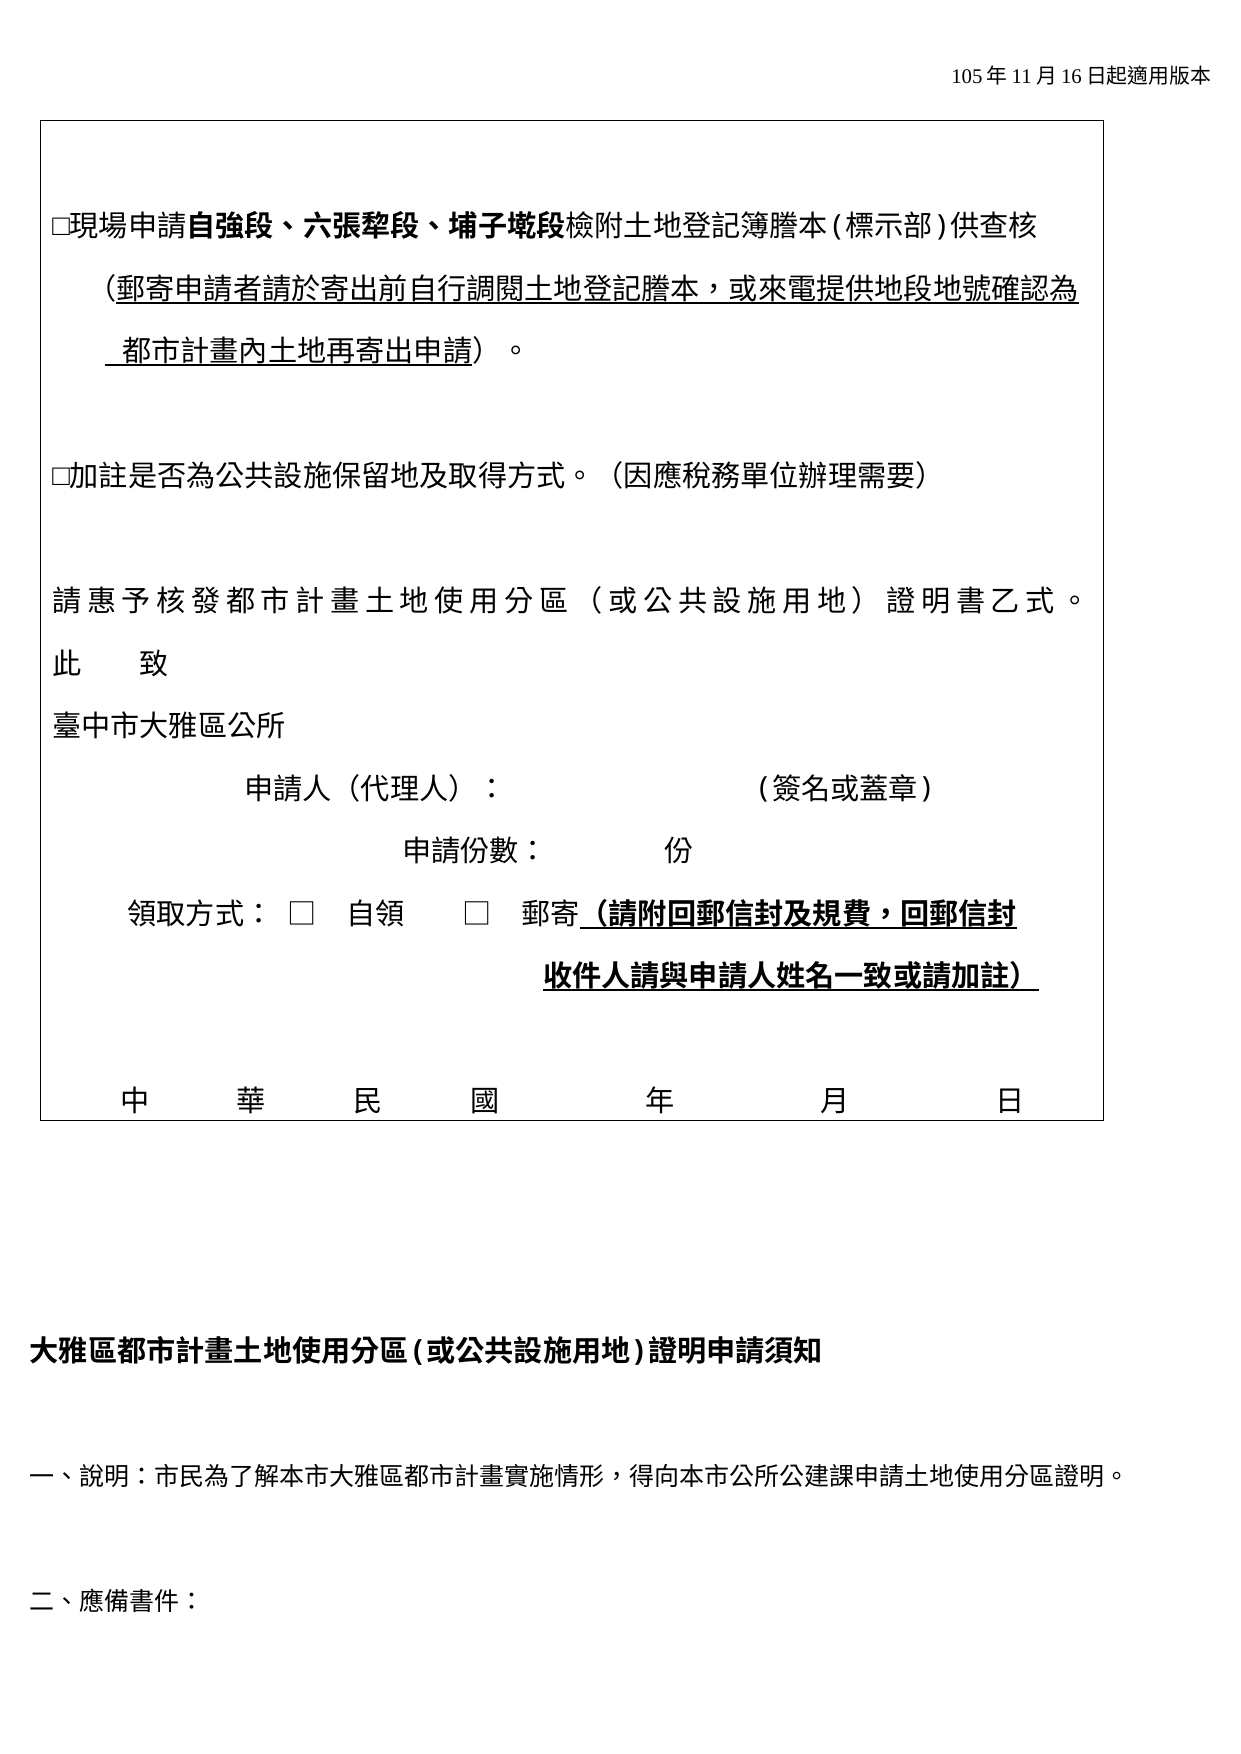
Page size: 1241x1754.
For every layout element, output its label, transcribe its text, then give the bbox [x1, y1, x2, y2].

text 二、應備書件： [29, 1557, 1211, 1620]
text 大雅區都市計畫土地使用分區(或公共設施用地)證明申請須知 [29, 1307, 1211, 1370]
text 一、說明：市民為了解本市大雅區都市計畫實施情形，得向本市公所公建課申請土地使用分區證明。 [29, 1432, 1211, 1495]
table_cell □現場申請自強段、六張犂段、埔子墘段檢附土地登記簿謄本(標示部)供查核 （郵寄申請者請於寄出前自行調閱土地登記謄本，或來電提供地段地號確認為 都市計畫內土地再寄出申請）。 □加註是否為公共設施保留地及取得方式。（因應稅務單位辦理需要） 請惠予核發都市計畫土地使用分區（或公共設施用地）證明書乙式。 此 致 臺中市大雅區公所 申請人（代理人）： (簽名或蓋章) 申請份數： 份 領取方式： □ 自領 □ 郵寄（請附回郵信封及規費，回郵信封 收件人請與申請人姓名一致或請加註） 中 華 民 國 年 月 日 [41, 121, 1103, 1120]
